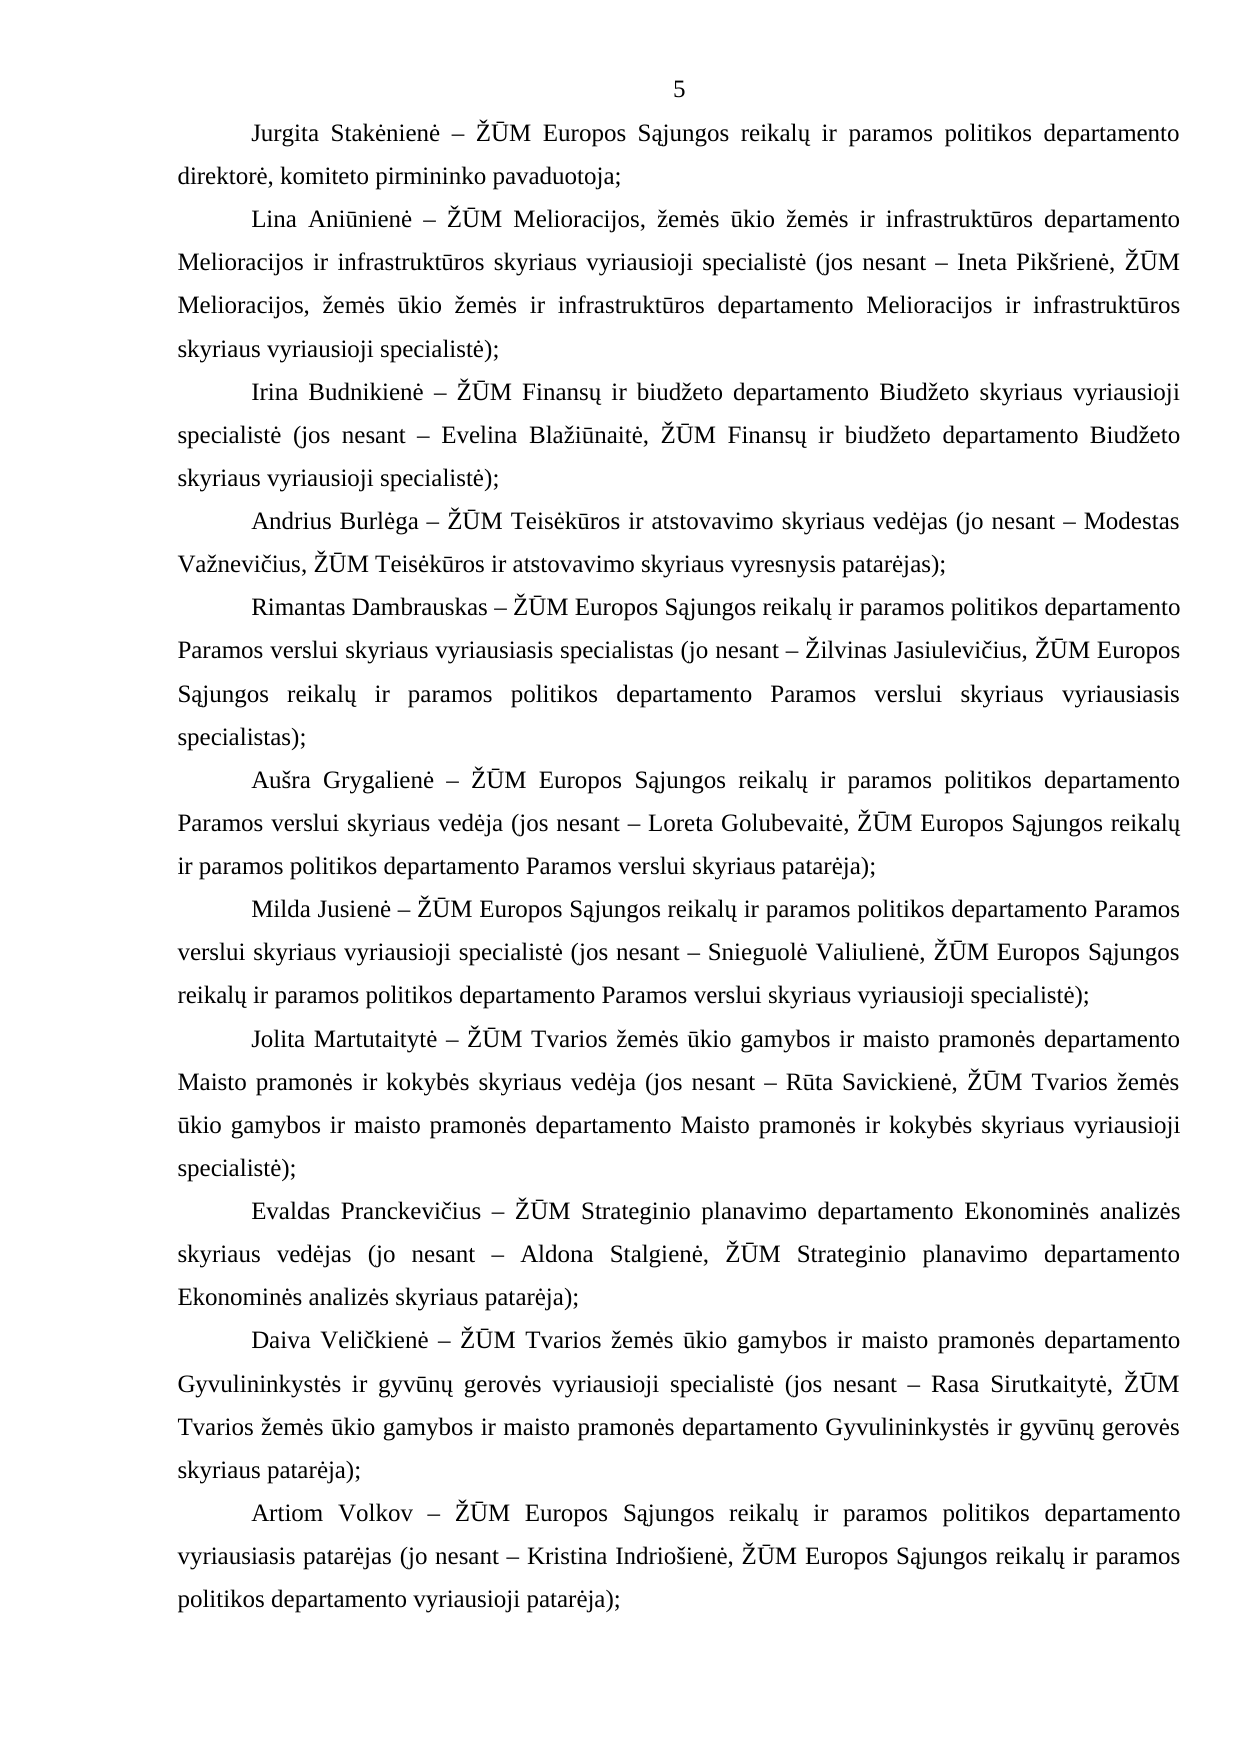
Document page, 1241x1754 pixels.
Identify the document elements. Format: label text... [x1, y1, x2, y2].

text Lina Aniūnienė – ŽŪM Melioracijos, žemės ūkio žemės ir infrastruktūros departamento Melioracijos ir infrastruktūros skyriaus vyriausioji specialistė (jos nesant – Ineta Pikšrienė, ŽŪM Melioracijos, žemės ūkio žemės ir infrastruktūros departamento Melioracijos ir infrastruktūros skyriaus vyriausioji specialistė); [177, 204, 1181, 362]
text Daiva Veličkienė – ŽŪM Tvarios žemės ūkio gamybos ir maisto pramonės departamento Gyvulininkystės ir gyvūnų gerovės vyriausioji specialistė (jos nesant – Rasa Sirutkaitytė, ŽŪM Tvarios žemės ūkio gamybos ir maisto pramonės departamento Gyvulininkystės ir gyvūnų gerovės skyriaus patarėja); [177, 1326, 1181, 1484]
text Jurgita Stakėnienė – ŽŪM Europos Sąjungos reikalų ir paramos politikos departamento direktorė, komiteto pirmininko pavaduotoja; [177, 118, 1181, 190]
text Rimantas Dambrauskas – ŽŪM Europos Sąjungos reikalų ir paramos politikos departamento Paramos verslui skyriaus vyriausiasis specialistas (jo nesant – Žilvinas Jasiulevičius, ŽŪM Europos Sąjungos reikalų ir paramos politikos departamento Paramos verslui skyriaus vyriausiasis specialistas); [177, 592, 1181, 751]
text Andrius Burlėga – ŽŪM Teisėkūros ir atstovavimo skyriaus vedėjas (jo nesant – Modestas Važnevičius, ŽŪM Teisėkūros ir atstovavimo skyriaus vyresnysis patarėjas); [177, 506, 1181, 578]
text Jolita Martutaitytė – ŽŪM Tvarios žemės ūkio gamybos ir maisto pramonės departamento Maisto pramonės ir kokybės skyriaus vedėja (jos nesant – Rūta Savickienė, ŽŪM Tvarios žemės ūkio gamybos ir maisto pramonės departamento Maisto pramonės ir kokybės skyriaus vyriausioji specialistė); [177, 1024, 1181, 1182]
text Evaldas Pranckevičius – ŽŪM Strateginio planavimo departamento Ekonominės analizės skyriaus vedėjas (jo nesant – Aldona Stalgienė, ŽŪM Strateginio planavimo departamento Ekonominės analizės skyriaus patarėja); [177, 1196, 1181, 1311]
text Aušra Grygalienė – ŽŪM Europos Sąjungos reikalų ir paramos politikos departamento Paramos verslui skyriaus vedėja (jos nesant – Loreta Golubevaitė, ŽŪM Europos Sąjungos reikalų ir paramos politikos departamento Paramos verslui skyriaus patarėja); [177, 765, 1181, 880]
text Artiom Volkov – ŽŪM Europos Sąjungos reikalų ir paramos politikos departamento vyriausiasis patarėjas (jo nesant – Kristina Indriošienė, ŽŪM Europos Sąjungos reikalų ir paramos politikos departamento vyriausioji patarėja); [177, 1498, 1181, 1613]
text Irina Budnikienė – ŽŪM Finansų ir biudžeto departamento Biudžeto skyriaus vyriausioji specialistė (jos nesant – Evelina Blažiūnaitė, ŽŪM Finansų ir biudžeto departamento Biudžeto skyriaus vyriausioji specialistė); [177, 377, 1181, 492]
text Milda Jusienė – ŽŪM Europos Sąjungos reikalų ir paramos politikos departamento Paramos verslui skyriaus vyriausioji specialistė (jos nesant – Snieguolė Valiulienė, ŽŪM Europos Sąjungos reikalų ir paramos politikos departamento Paramos verslui skyriaus vyriausioji specialistė); [177, 894, 1181, 1009]
